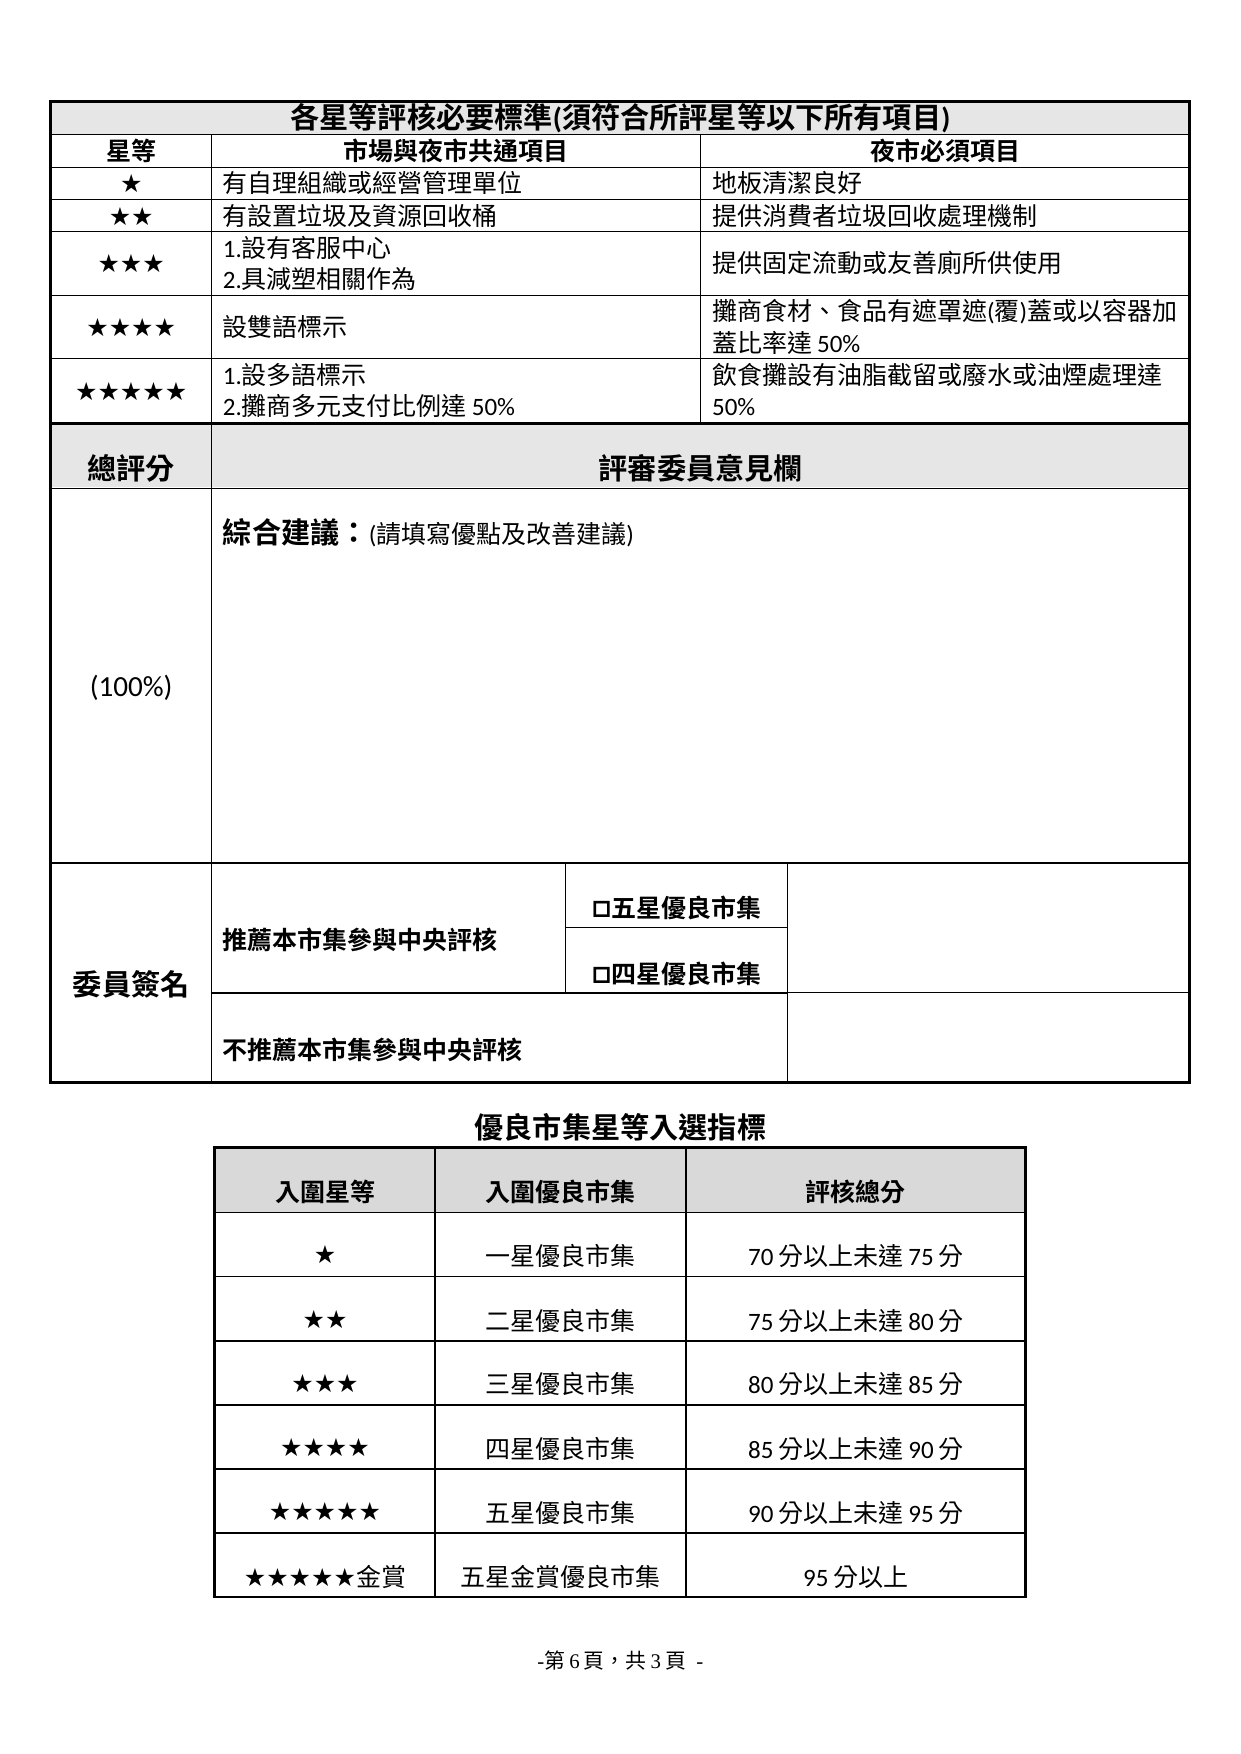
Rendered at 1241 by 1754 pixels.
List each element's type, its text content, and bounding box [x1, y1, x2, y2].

table_cell [788, 993, 1188, 1081]
table_cell 市場與夜市共通項目 [212, 135, 700, 167]
table_cell 提供消費者垃圾回收處理機制 [701, 200, 1188, 231]
table_cell 85分以上未達90分 [687, 1406, 1024, 1468]
table_header 評核總分 [687, 1149, 1024, 1212]
table_cell ★ [52, 168, 211, 199]
table_cell 一星優良市集 [436, 1213, 685, 1276]
text 優良市集星等入選指標 [112, 1084, 1128, 1146]
table_cell (100%) [52, 489, 211, 862]
table_cell □四星優良市集 [566, 928, 787, 992]
table_header 入圍星等 [216, 1149, 434, 1212]
table_cell 90分以上未達95分 [687, 1470, 1024, 1532]
table_cell 95分以上 [687, 1534, 1024, 1596]
table_cell [788, 864, 1188, 992]
table_cell 有自理組織或經營管理單位 [212, 168, 700, 199]
table_cell 綜合建議：(請填寫優點及改善建議) [212, 489, 1188, 862]
table_cell 四星優良市集 [436, 1406, 685, 1468]
table_cell 有設置垃圾及資源回收桶 [212, 200, 700, 231]
table_cell 地板清潔良好 [701, 168, 1188, 199]
table_cell ★★★★ [216, 1406, 434, 1468]
table_cell ★★★ [216, 1342, 434, 1404]
table_cell 攤商食材、食品有遮罩遮(覆)蓋或以容器加蓋比率達50% [701, 296, 1188, 358]
table_cell 星等 [52, 135, 211, 167]
table_cell ★★ [216, 1277, 434, 1340]
table_cell □五星優良市集 [566, 864, 787, 926]
table_cell 提供固定流動或友善廁所供使用 [701, 232, 1188, 295]
table_cell 80分以上未達85分 [687, 1342, 1024, 1404]
table_cell ★ [216, 1213, 434, 1276]
table_cell 推薦本市集參與中央評核 [212, 864, 565, 992]
table_cell ★★★★★ [52, 359, 211, 422]
table_cell ★★★★★金賞 [216, 1534, 434, 1596]
table_cell ★★★★ [52, 296, 211, 358]
table_cell 75分以上未達80分 [687, 1277, 1024, 1340]
table_header 各星等評核必要標準(須符合所評星等以下所有項目) [52, 103, 1188, 134]
table_header 入圍優良市集 [436, 1149, 685, 1212]
table_cell 1.設多語標示 2.攤商多元支付比例達50% [212, 359, 700, 422]
table_cell 1.設有客服中心 2.具減塑相關作為 [212, 232, 700, 295]
table_cell 委員簽名 [52, 864, 211, 1081]
table_cell 評審委員意見欄 [212, 425, 1188, 487]
table_cell 不推薦本市集參與中央評核 [212, 994, 787, 1081]
table_cell ★★★★★ [216, 1470, 434, 1532]
table_cell 五星優良市集 [436, 1470, 685, 1532]
table_cell 二星優良市集 [436, 1277, 685, 1340]
table_cell 70分以上未達75分 [687, 1213, 1024, 1276]
table_cell 三星優良市集 [436, 1342, 685, 1404]
table_cell ★★★ [52, 232, 211, 295]
table_cell ★★ [52, 200, 211, 231]
table_cell 設雙語標示 [212, 296, 700, 358]
table_cell 總評分 [52, 425, 211, 487]
table_cell 夜市必須項目 [701, 135, 1188, 167]
table_cell 飲食攤設有油脂截留或廢水或油煙處理達50% [701, 359, 1188, 422]
table_cell 五星金賞優良市集 [436, 1534, 685, 1596]
